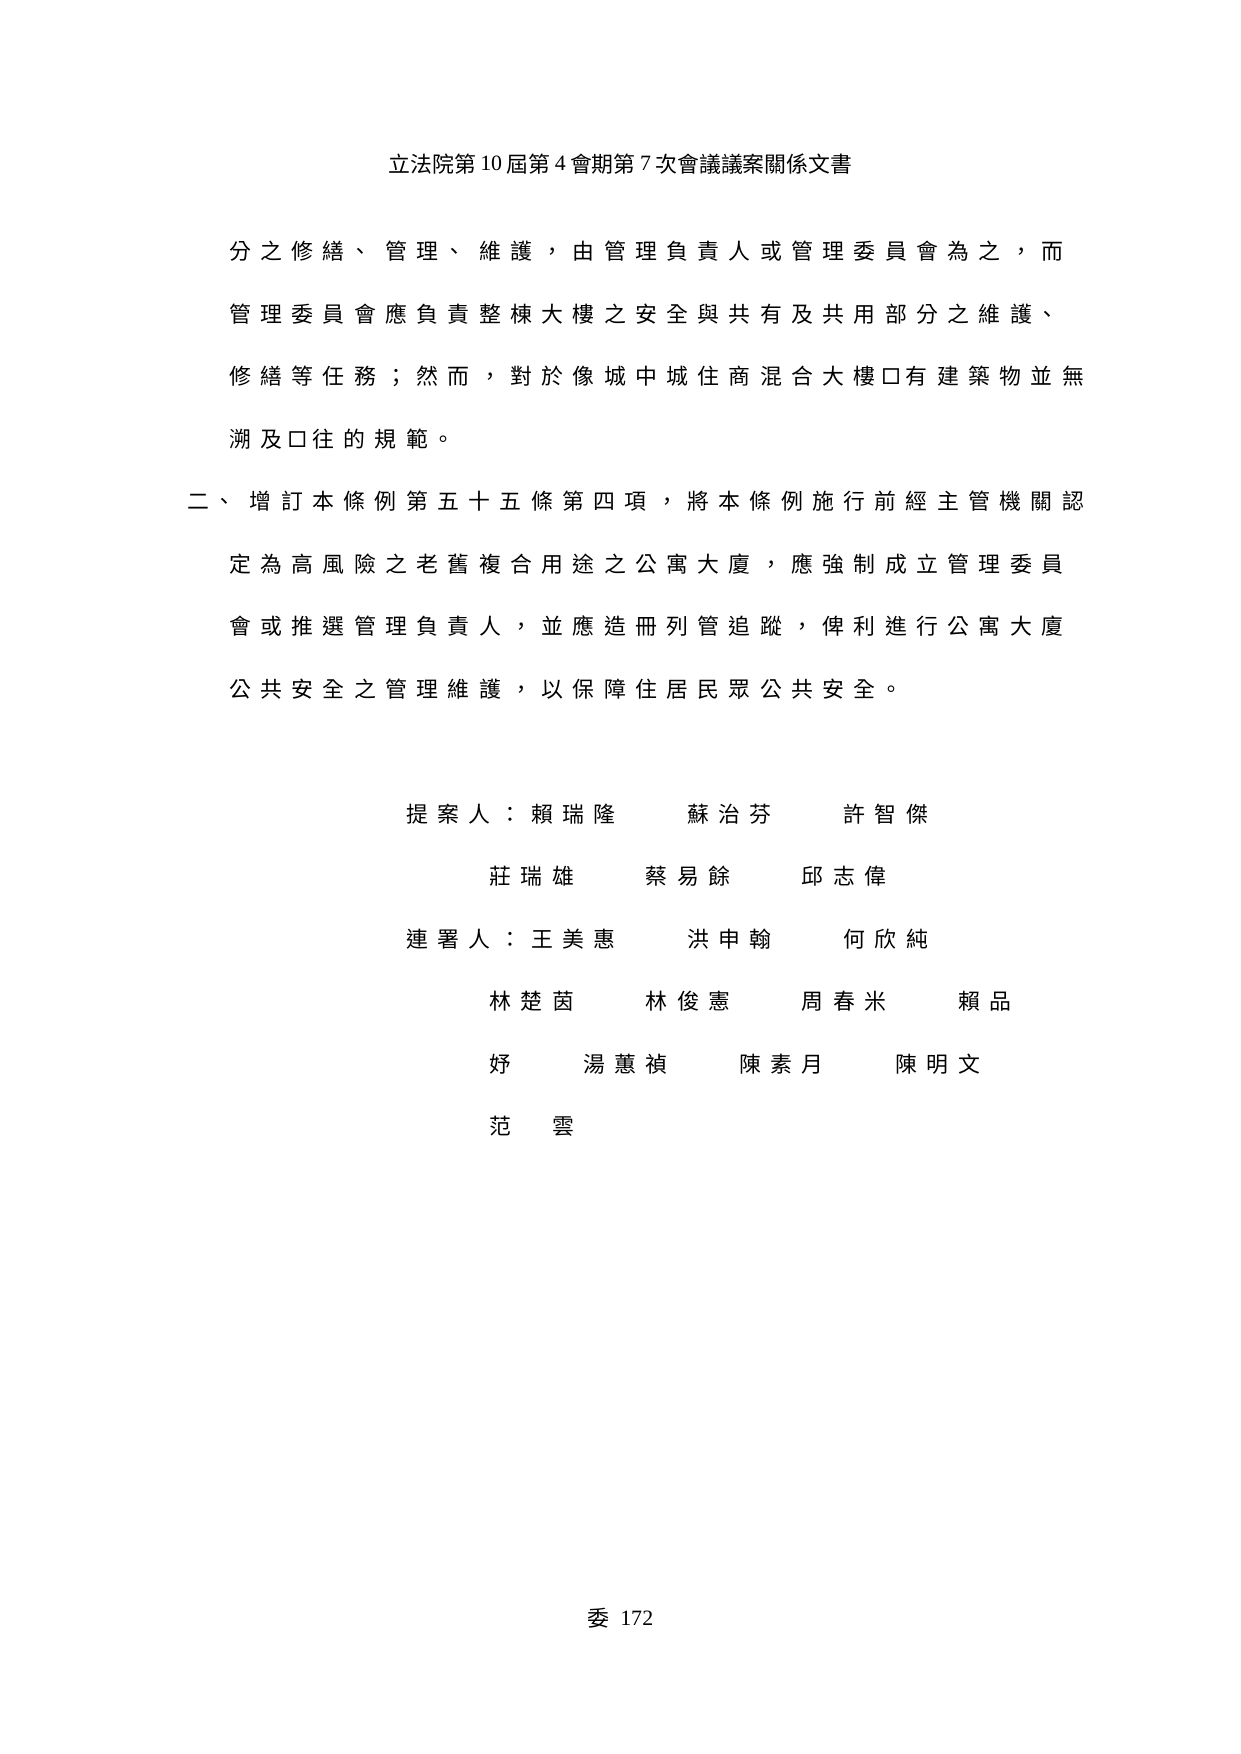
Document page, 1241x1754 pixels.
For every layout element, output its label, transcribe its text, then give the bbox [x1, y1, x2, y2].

text 提案人：賴瑞隆 蘇治芬 許智傑 莊瑞雄 蔡易餘 邱志偉 [393, 781, 1023, 906]
text 二、增訂本條例第五十五條第四項，將本條例施行前經主管機關認定為高風險之老舊複合用途之公寓大廈，應強制成立管理委員會或推選管理負責人，並應造冊列管追蹤，俾利進行公寓大廈公共安全之管理維護，以保障住居民眾公共安全。 [173, 469, 1089, 719]
text 分之修繕、管理、維護，由管理負責人或管理委員會為之，而管理委員會應負責整棟大樓之安全與共有及共用部分之維護、修繕等任務；然而，對於像城中城住商混合大樓有建築物並無溯及往的規範。 [173, 219, 1089, 469]
text 連署人：王美惠 洪申翰 何欣純 林楚茵 林俊憲 周春米 賴品妤 湯蕙禎 陳素月 陳明文 范 雲 [393, 906, 1023, 1156]
